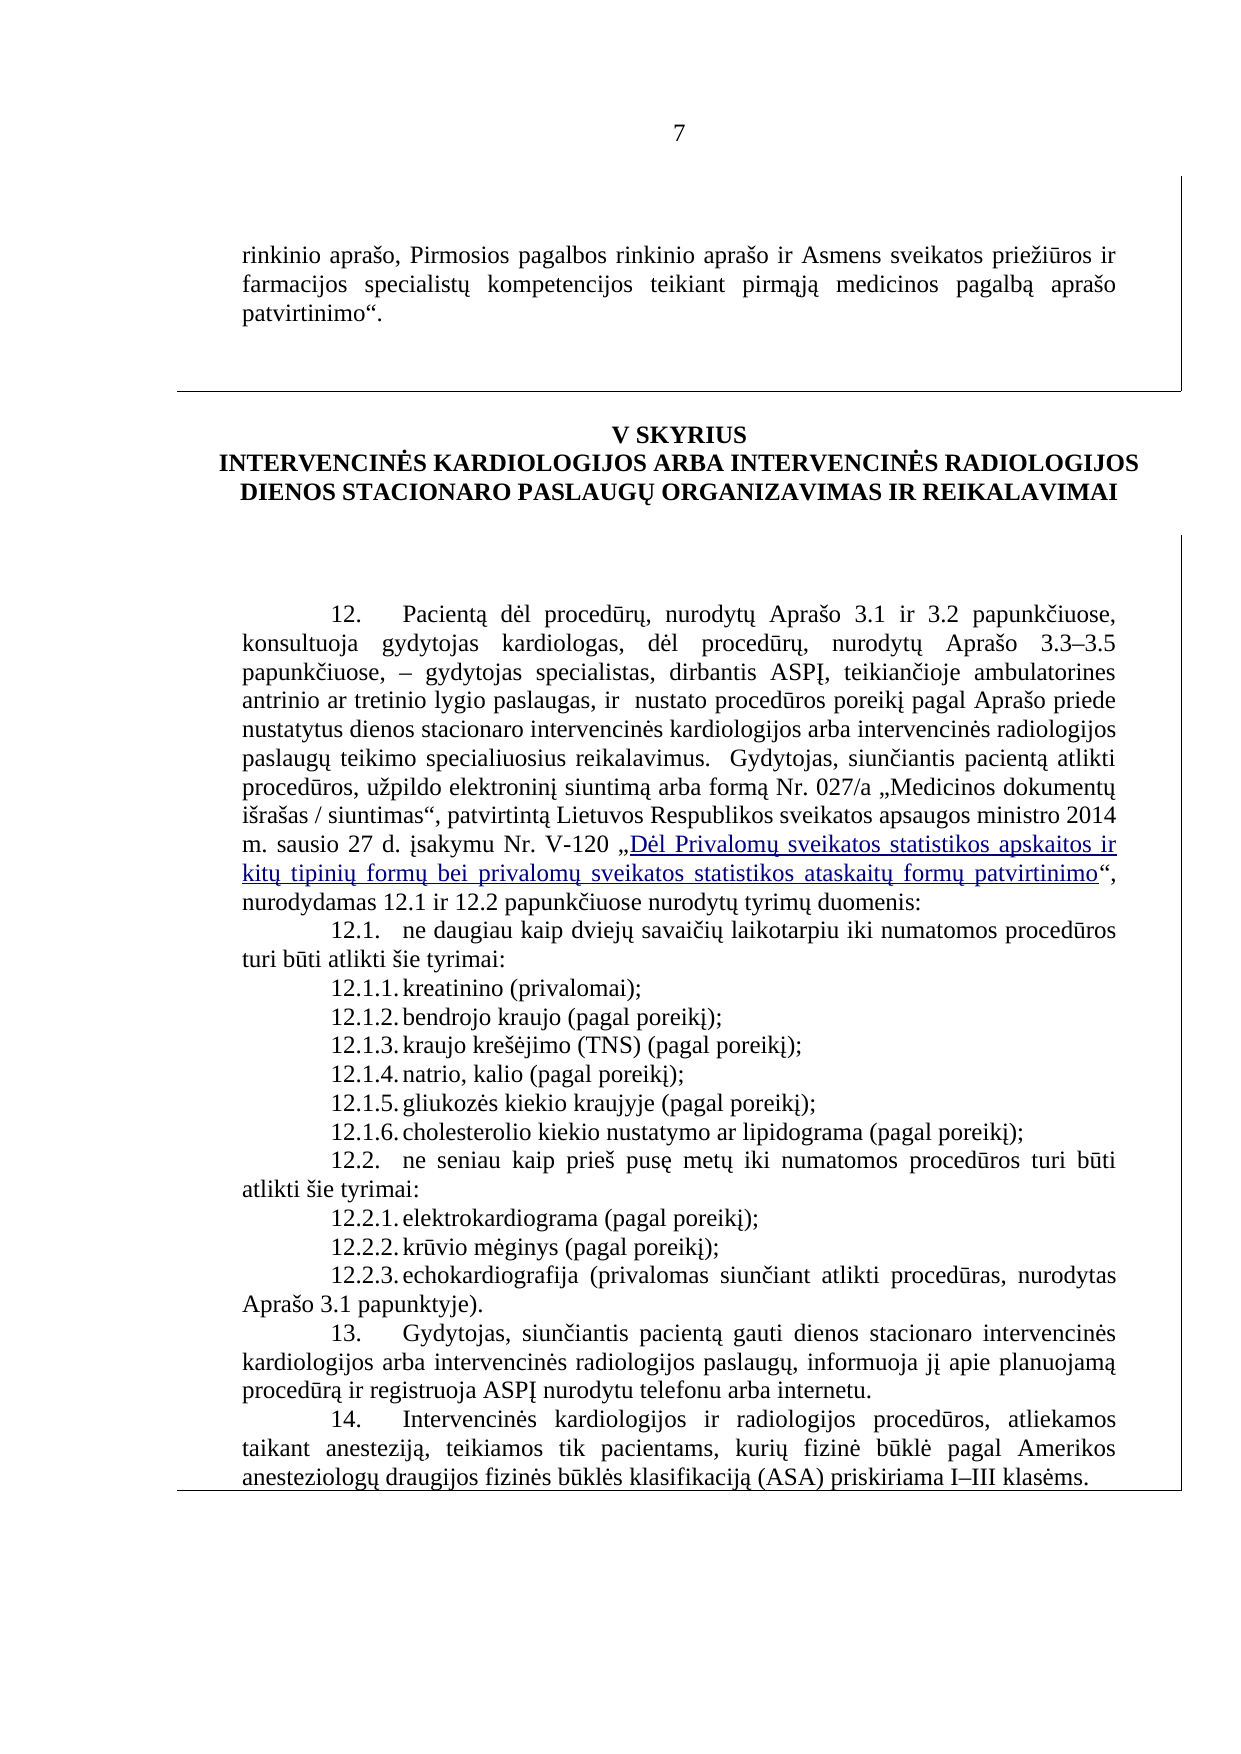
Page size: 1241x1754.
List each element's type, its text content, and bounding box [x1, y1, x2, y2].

text 12.1.1. kreatinino (privalomai); [177, 973, 1181, 1002]
text 13. Gydytojas, siunčiantis pacientą gauti dienos stacionaro intervencinės kardiologijos arba intervencinės radiologijos paslaugų, informuoja jį apie planuojamą procedūrą ir registruoja ASPĮ nurodytu telefonu arba internetu. [177, 1318, 1181, 1404]
text 14. Intervencinės kardiologijos ir radiologijos procedūros, atliekamos taikant anesteziją, teikiamos tik pacientams, kurių fizinė būklė pagal Amerikos anesteziologų draugijos fizinės būklės klasifikaciją (ASA) priskiriama I–III klasėms. [177, 1404, 1181, 1490]
text 12. Pacientą dėl procedūrų, nurodytų Aprašo 3.1 ir 3.2 papunkčiuose, konsultuoja gydytojas kardiologas, dėl procedūrų, nurodytų Aprašo 3.3–3.5 papunkčiuose, – gydytojas specialistas, dirbantis ASPĮ, teikiančioje ambulatorines antrinio ar tretinio lygio paslaugas, ir nustato procedūros poreikį pagal Aprašo priede nustatytus dienos stacionaro intervencinės kardiologijos arba intervencinės radiologijos paslaugų teikimo specialiuosius reikalavimus. Gydytojas, siunčiantis pacientą atlikti procedūros, užpildo elektroninį siuntimą arba formą Nr. 027/a „Medicinos dokumentų išrašas / siuntimas“, patvirtintą Lietuvos Respublikos sveikatos apsaugos ministro 2014 m. sausio 27 d. įsakymu Nr. V-120 „Dėl Privalomų sveikatos statistikos apskaitos ir kitų tipinių formų bei privalomų sveikatos statistikos ataskaitų formų patvirtinimo“, nurodydamas 12.1 ir 12.2 papunkčiuose nurodytų tyrimų duomenis: [177, 535, 1181, 916]
text 12.2.2. krūvio mėginys (pagal poreikį); [177, 1232, 1181, 1261]
text 12.2. ne seniau kaip prieš pusę metų iki numatomos procedūros turi būti atlikti šie tyrimai: [177, 1146, 1181, 1203]
text 12.1.3. kraujo krešėjimo (TNS) (pagal poreikį); [177, 1031, 1181, 1059]
text 12.1. ne daugiau kaip dviejų savaičių laikotarpiu iki numatomos procedūros turi būti atlikti šie tyrimai: [177, 916, 1181, 973]
text INTERVENCINĖS KARDIOLOGIJOS ARBA INTERVENCINĖS RADIOLOGIJOS DIENOS STACIONARO PASLAUGŲ ORGANIZAVIMAS IR REIKALAVIMAI [177, 448, 1181, 506]
text 12.2.3. echokardiografija (privalomas siunčiant atlikti procedūras, nurodytas Aprašo 3.1 papunktyje). [177, 1261, 1181, 1318]
text 12.1.5. gliukozės kiekio kraujyje (pagal poreikį); [177, 1088, 1181, 1117]
text 12.2.1. elektrokardiograma (pagal poreikį); [177, 1203, 1181, 1232]
text 12.1.4. natrio, kalio (pagal poreikį); [177, 1059, 1181, 1088]
text 12.1.6. cholesterolio kiekio nustatymo ar lipidograma (pagal poreikį); [177, 1117, 1181, 1146]
text V SKYRIUS [177, 420, 1181, 448]
text 12.1.2. bendrojo kraujo (pagal poreikį); [177, 1002, 1181, 1031]
text rinkinio aprašo, Pirmosios pagalbos rinkinio aprašo ir Asmens sveikatos priežiūros ir farmacijos specialistų kompetencijos teikiant pirmąją medicinos pagalbą aprašo patvirtinimo“. [177, 176, 1181, 391]
